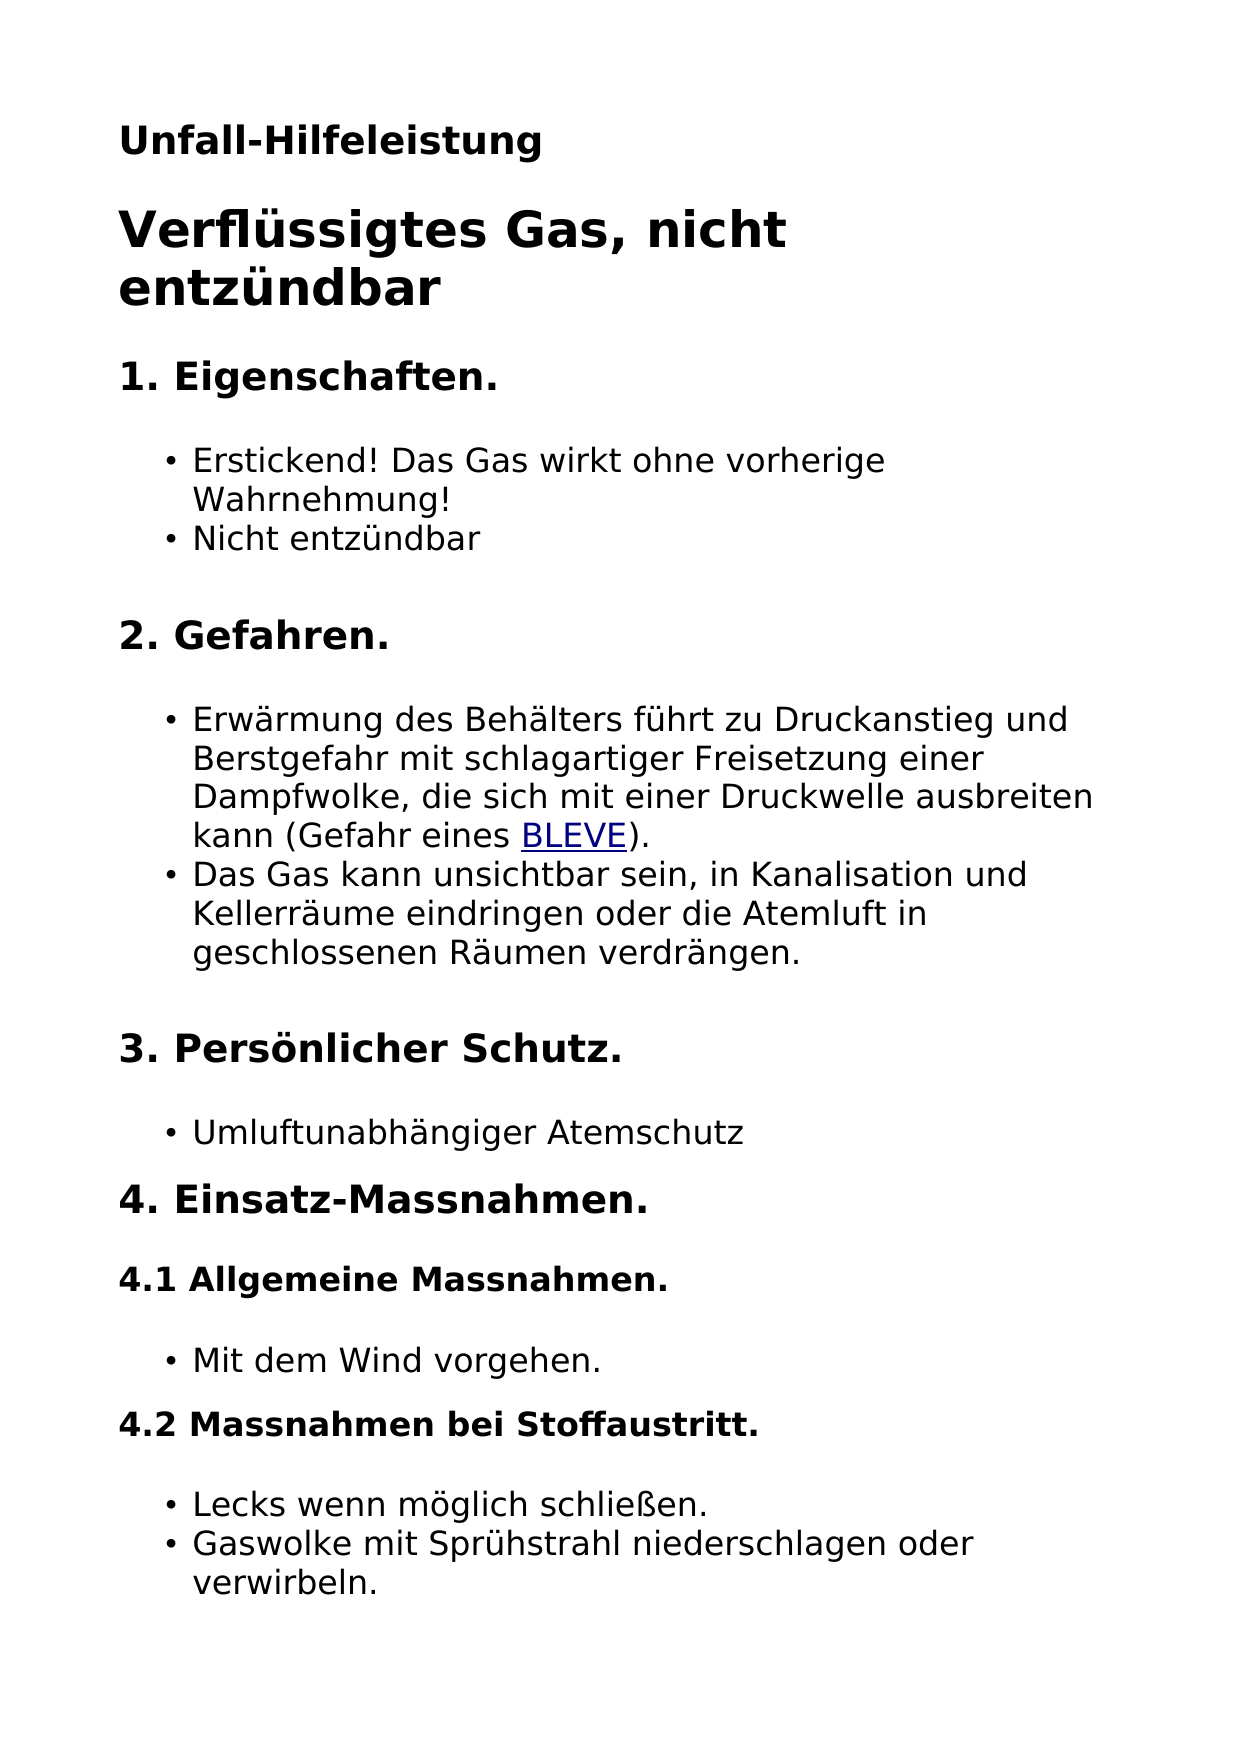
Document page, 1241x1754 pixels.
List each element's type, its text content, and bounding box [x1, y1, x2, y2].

subtitle Verflüssigtes Gas, nicht entzündbar [118, 201, 1122, 317]
subtitle 4.1 Allgemeine Massnahmen. [118, 1260, 1122, 1299]
list Erwärmung des Behälters führt zu Druckanstieg und Berstgefahr mit schlagartiger Freisetzung einer Dampfwolke, die sich mit einer Druckwelle ausbreiten kann (Gefahr eines BLEVE). [177, 700, 1122, 856]
list Gaswolke mit Sprühstrahl niederschlagen oder verwirbeln. [177, 1525, 1122, 1602]
list Erstickend! Das Gas wirkt ohne vorherige Wahrnehmung! [177, 442, 1122, 520]
list Umluftunabhängiger Atemschutz [177, 1114, 1122, 1153]
subtitle 1. Eigenschaften. [118, 355, 1122, 400]
subtitle 4. Einsatz-Massnahmen. [118, 1178, 1122, 1223]
subtitle 2. Gefahren. [118, 613, 1122, 658]
list Mit dem Wind vorgehen. [177, 1341, 1122, 1380]
subtitle 4.2 Massnahmen bei Stoffaustritt. [118, 1405, 1122, 1444]
list Lecks wenn möglich schließen. [177, 1486, 1122, 1525]
list Nicht entzündbar [177, 520, 1122, 558]
list Das Gas kann unsichtbar sein, in Kanalisation und Kellerräume eindringen oder die Atemluft in geschlossenen Räumen verdrängen. [177, 856, 1122, 972]
subtitle 3. Persönlicher Schutz. [118, 1027, 1122, 1072]
subtitle Unfall-Hilfeleistung [118, 118, 1122, 163]
